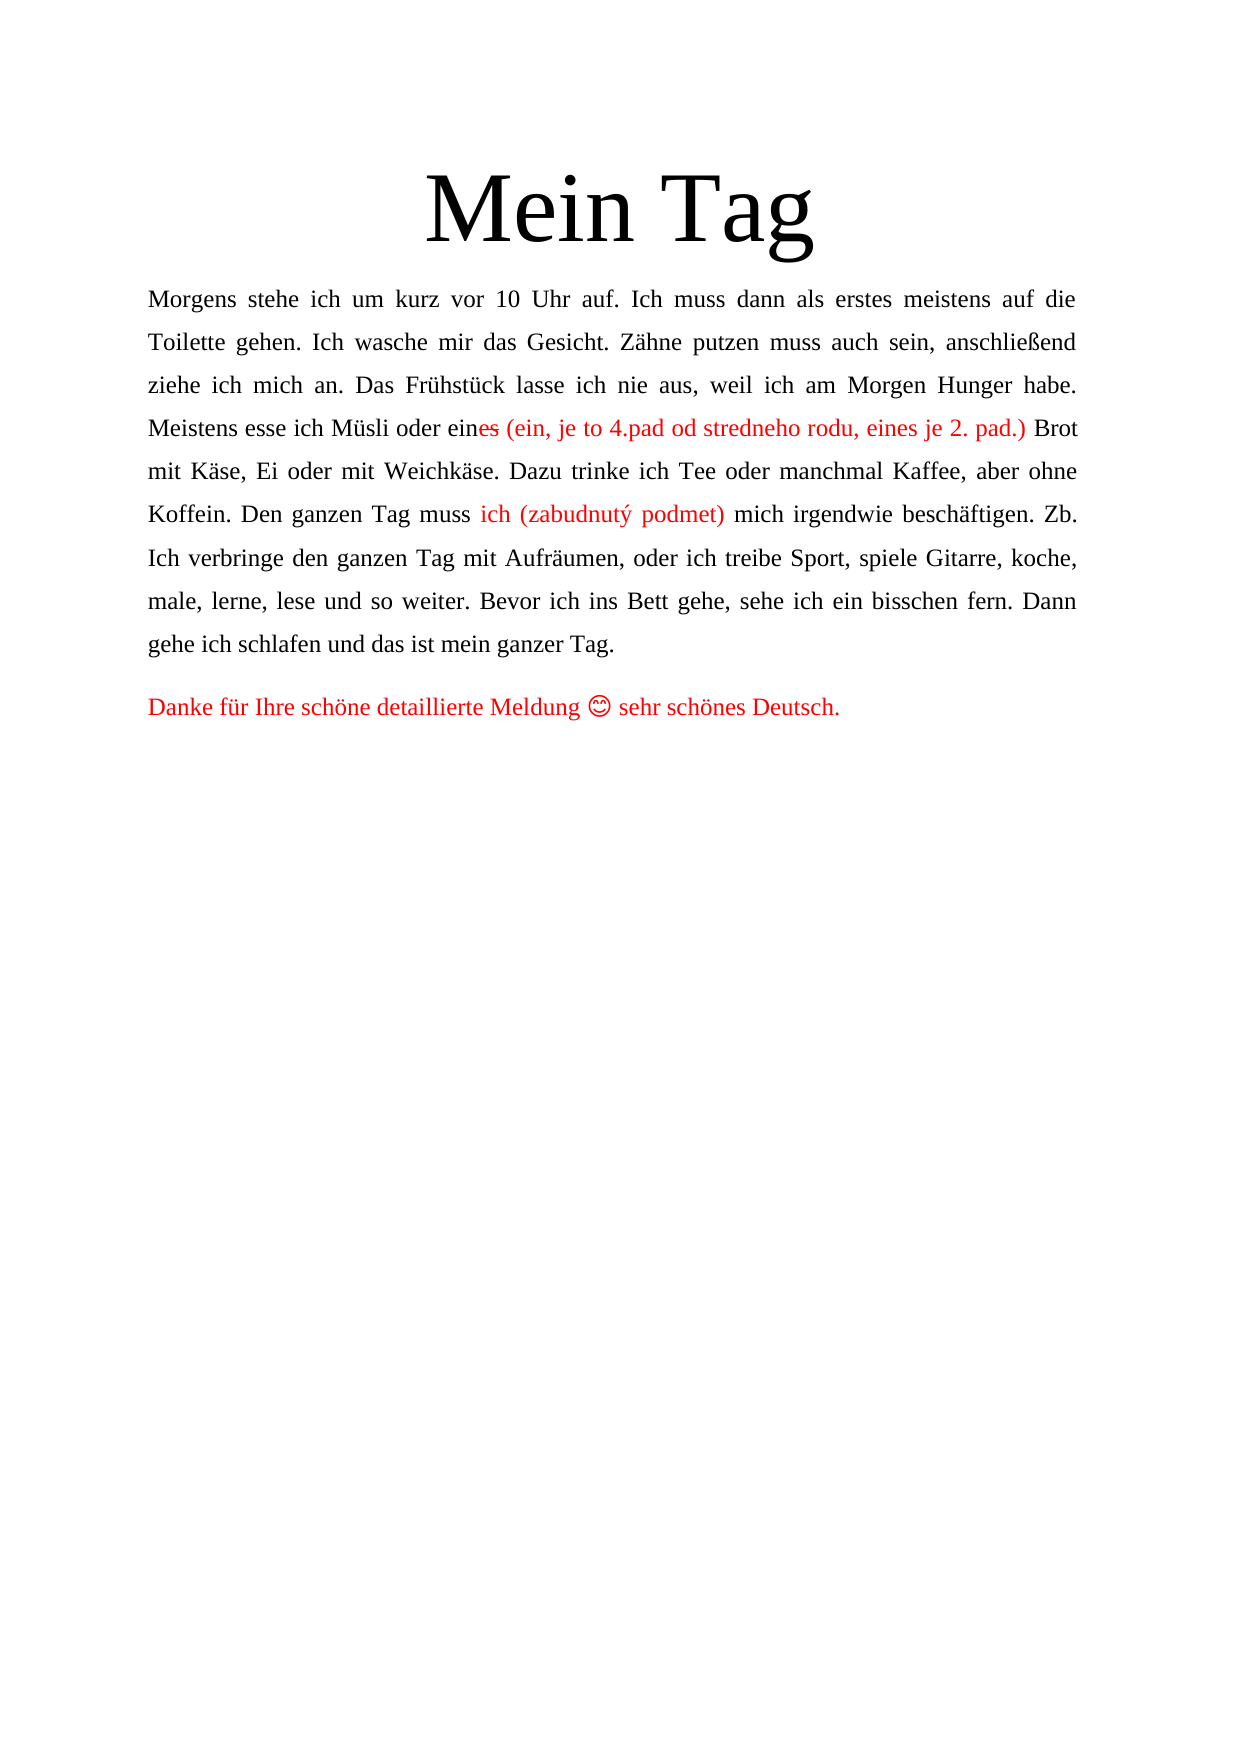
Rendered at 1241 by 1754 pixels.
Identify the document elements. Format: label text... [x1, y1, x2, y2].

text Danke für Ihre schöne detaillierte Meldung 😊 sehr schönes Deutsch. [148, 689, 1078, 723]
text Morgens stehe ich um kurz vor 10 Uhr auf. Ich muss dann als erstes meistens auf die Toilette gehen. Ich wasche mir das Gesicht. Zähne putzen muss auch sein, anschließend ziehe ich mich an. Das Frühstück lasse ich nie aus, weil ich am Morgen Hunger habe. Meistens esse ich Müsli oder eines (ein, je to 4.pad od stredneho rodu, eines je 2. pad.) Brot mit Käse, Ei oder mit Weichkäse. Dazu trinke ich Tee oder manchmal Kaffee, aber ohne Koffein. Den ganzen Tag muss ich (zabudnutý podmet) mich irgendwie beschäftigen. Zb. Ich verbringe den ganzen Tag mit Aufräumen, oder ich treibe Sport, spiele Gitarre, koche, male, lerne, lese und so weiter. Bevor ich ins Bett gehe, sehe ich ein bisschen fern. Dann gehe ich schlafen und das ist mein ganzer Tag. [148, 284, 1078, 658]
text Mein Tag [148, 148, 1093, 263]
